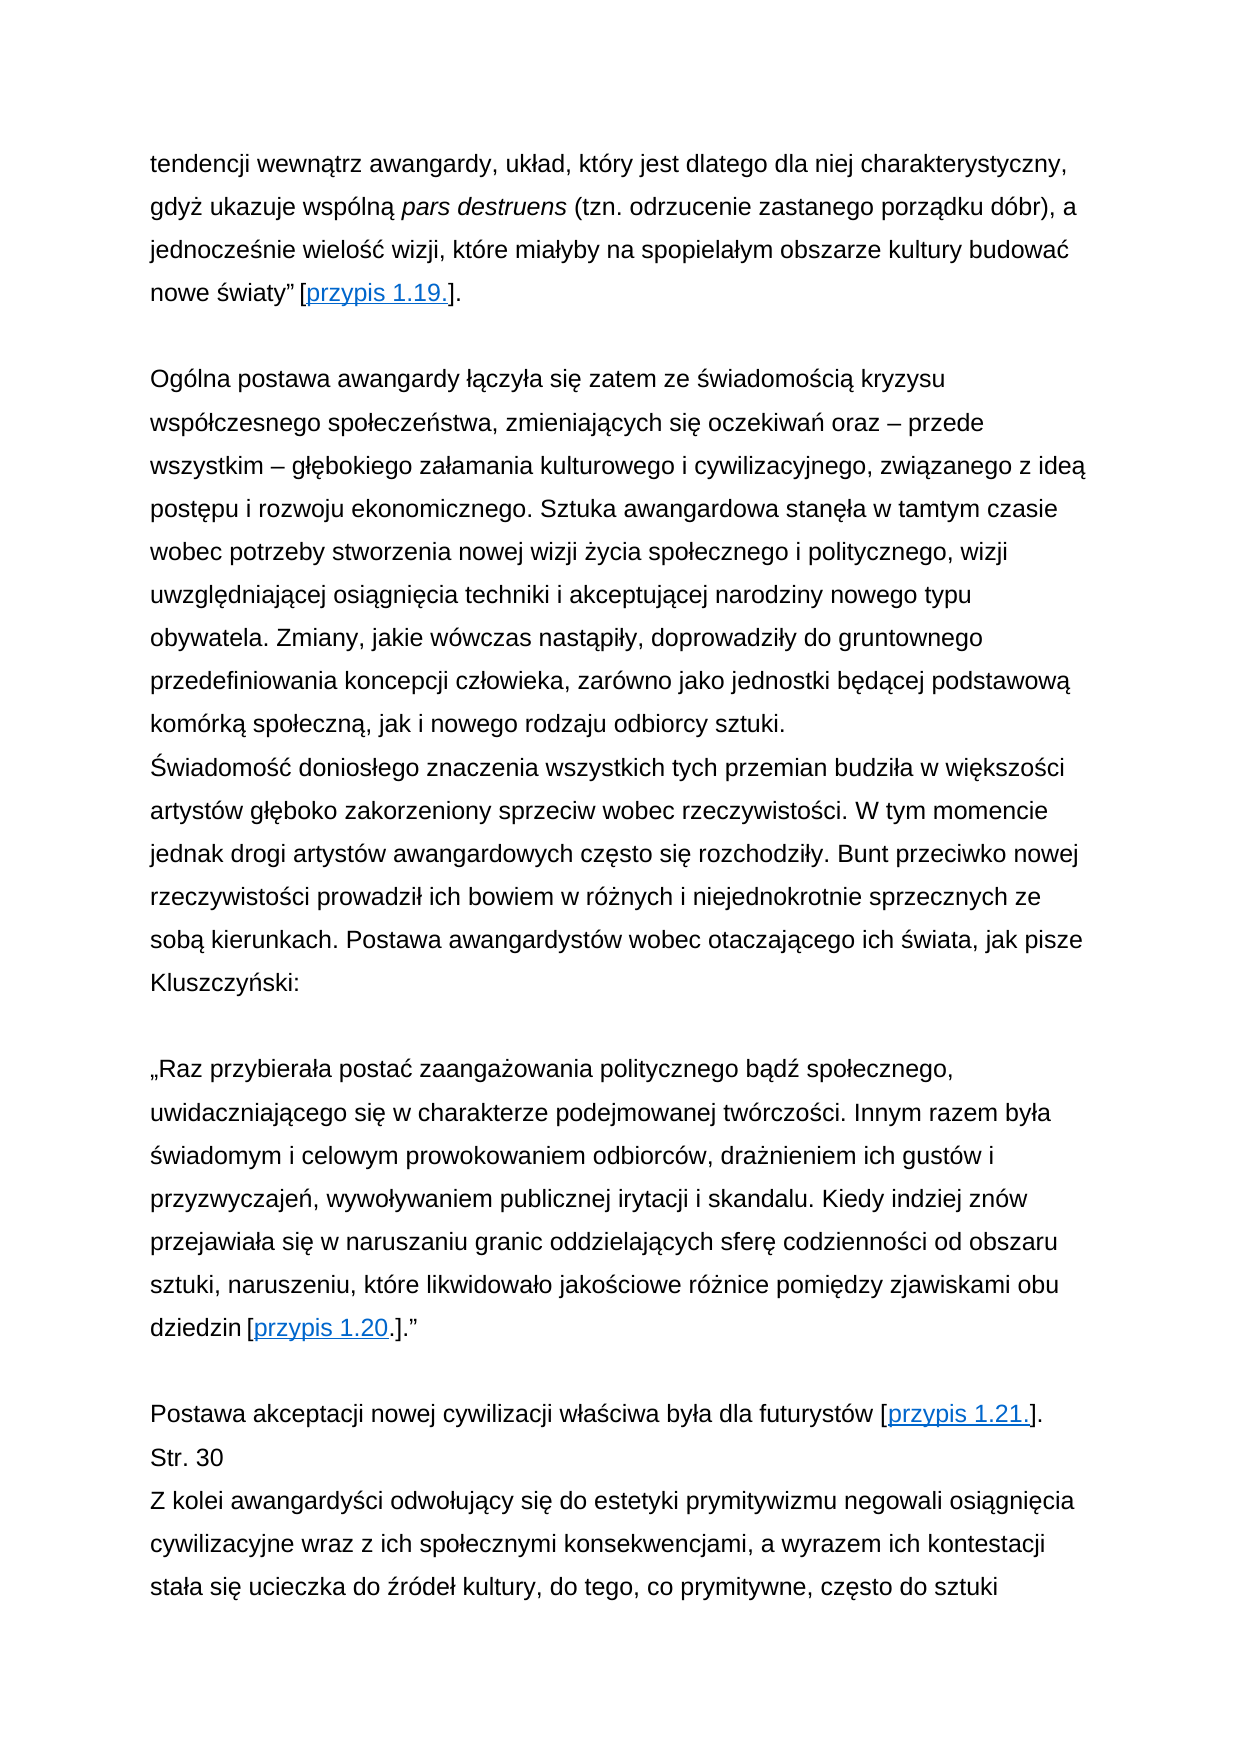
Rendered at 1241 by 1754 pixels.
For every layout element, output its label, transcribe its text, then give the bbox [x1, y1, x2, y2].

text Str. 30 [150, 1443, 1090, 1471]
text Z kolei awangardyści odwołujący się do estetyki prymitywizmu negowali osiągnięcia cywilizacyjne wraz z ich społecznymi konsekwencjami, a wyrazem ich kontestacji stała się ucieczka do źródeł kultury, do tego, co prymitywne, często do sztuki [150, 1486, 1090, 1601]
text Postawa akceptacji nowej cywilizacji właściwa była dla futurystów [przypis 1.21.]. [150, 1399, 1090, 1428]
text Ogólna postawa awangardy łączyła się zatem ze świadomością kryzysu współczesnego społeczeństwa, zmieniających się oczekiwań oraz – przede wszystkim – głębokiego załamania kulturowego i cywilizacyjnego, związanego z ideą postępu i rozwoju ekonomicznego. Sztuka awangardowa stanęła w tamtym czasie wobec potrzeby stworzenia nowej wizji życia społecznego i politycznego, wizji uwzględniającej osiągnięcia techniki i akceptującej narodziny nowego typu obywatela. Zmiany, jakie wówczas nastąpiły, doprowadziły do gruntownego przedefiniowania koncepcji człowieka, zarówno jako jednostki będącej podstawową komórką społeczną, jak i nowego rodzaju odbiorcy sztuki. [150, 364, 1090, 738]
text Świadomość doniosłego znaczenia wszystkich tych przemian budziła w większości artystów głęboko zakorzeniony sprzeciw wobec rzeczywistości. W tym momencie jednak drogi artystów awangardowych często się rozchodziły. Bunt przeciwko nowej rzeczywistości prowadził ich bowiem w różnych i niejednokrotnie sprzecznych ze sobą kierunkach. Postawa awangardystów wobec otaczającego ich świata, jak pisze Kluszczyński: [150, 753, 1090, 997]
text tendencji wewnątrz awangardy, układ, który jest dlatego dla niej charakterystyczny, gdyż ukazuje wspólną pars destruens (tzn. odrzucenie zastanego porządku dóbr), a jednocześnie wielość wizji, które miałyby na spopielałym obszarze kultury budować nowe światy” [przypis 1.19.]. [150, 149, 1090, 307]
text „Raz przybierała postać zaangażowania politycznego bądź społecznego, uwidaczniającego się w charakterze podejmowanej twórczości. Innym razem była świadomym i celowym prowokowaniem odbiorców, drażnieniem ich gustów i przyzwyczajeń, wywoływaniem publicznej irytacji i skandalu. Kiedy indziej znów przejawiała się w naruszaniu granic oddzielających sferę codzienności od obszaru sztuki, naruszeniu, które likwidowało jakościowe różnice pomiędzy zjawiskami obu dziedzin [przypis 1.20.].” [150, 1054, 1090, 1342]
